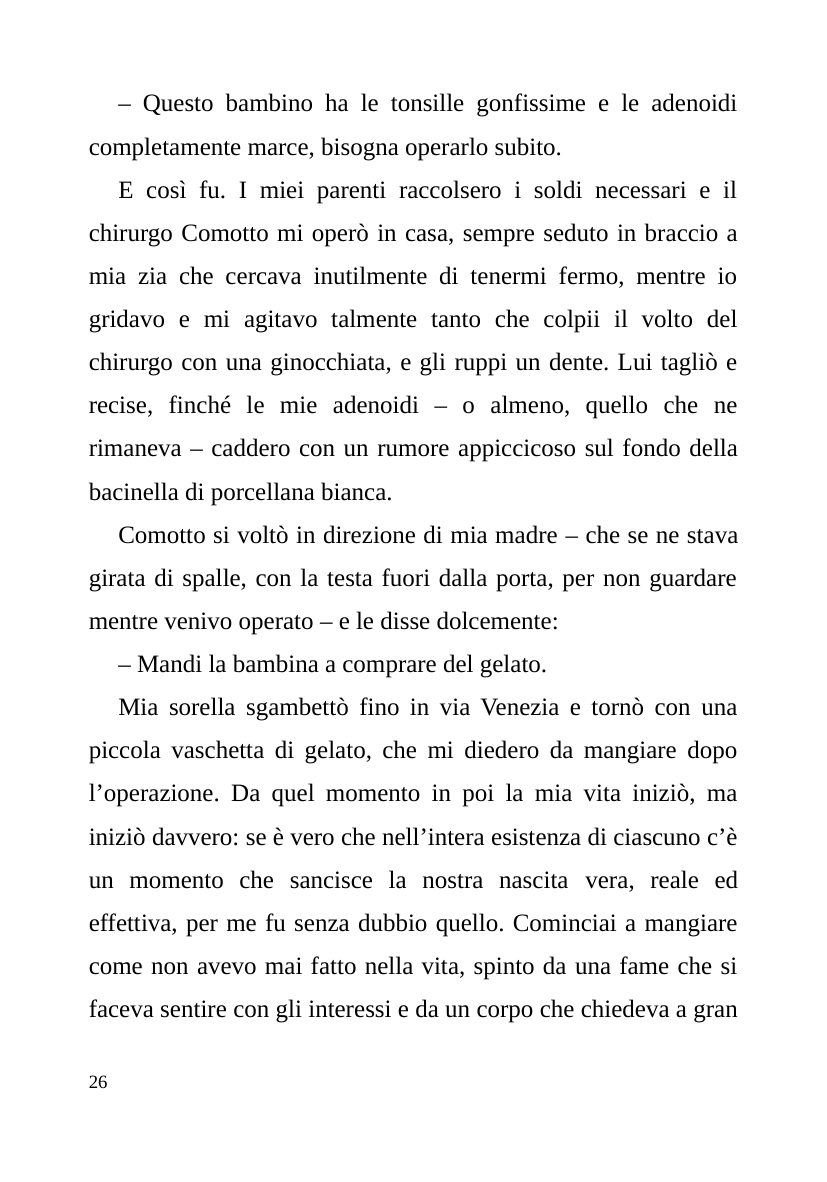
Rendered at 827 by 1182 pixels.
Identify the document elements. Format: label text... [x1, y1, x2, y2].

text Mia sorella sgambettò fino in via Venezia e tornò con una piccola vaschetta di gelato, che mi diedero da mangiare dopo l’operazione. Da quel momento in poi la mia vita iniziò, ma iniziò davvero: se è vero che nell’intera esistenza di ciascuno c’è un momento che sancisce la nostra nascita vera, reale ed effettiva, per me fu senza dubbio quello. Cominciai a mangiare come non avevo mai fatto nella vita, spinto da una fame che si faceva sentire con gli interessi e da un corpo che chiedeva a gran [88, 692, 738, 1023]
text Comotto si voltò in direzione di mia madre ‒ che se ne stava girata di spalle, con la testa fuori dalla porta, per non guardare mentre venivo operato ‒ e le disse dolcemente: [88, 520, 738, 635]
text – Questo bambino ha le tonsille gonfissime e le adenoidi completamente marce, bisogna operarlo subito. [88, 88, 738, 160]
text – Mandi la bambina a comprare del gelato. [88, 649, 738, 678]
text E così fu. I miei parenti raccolsero i soldi necessari e il chirurgo Comotto mi operò in casa, sempre seduto in braccio a mia zia che cercava inutilmente di tenermi fermo, mentre io gridavo e mi agitavo talmente tanto che colpii il volto del chirurgo con una ginocchiata, e gli ruppi un dente. Lui tagliò e recise, finché le mie adenoidi – o almeno, quello che ne rimaneva – caddero con un rumore appiccicoso sul fondo della bacinella di porcellana bianca. [88, 175, 738, 505]
